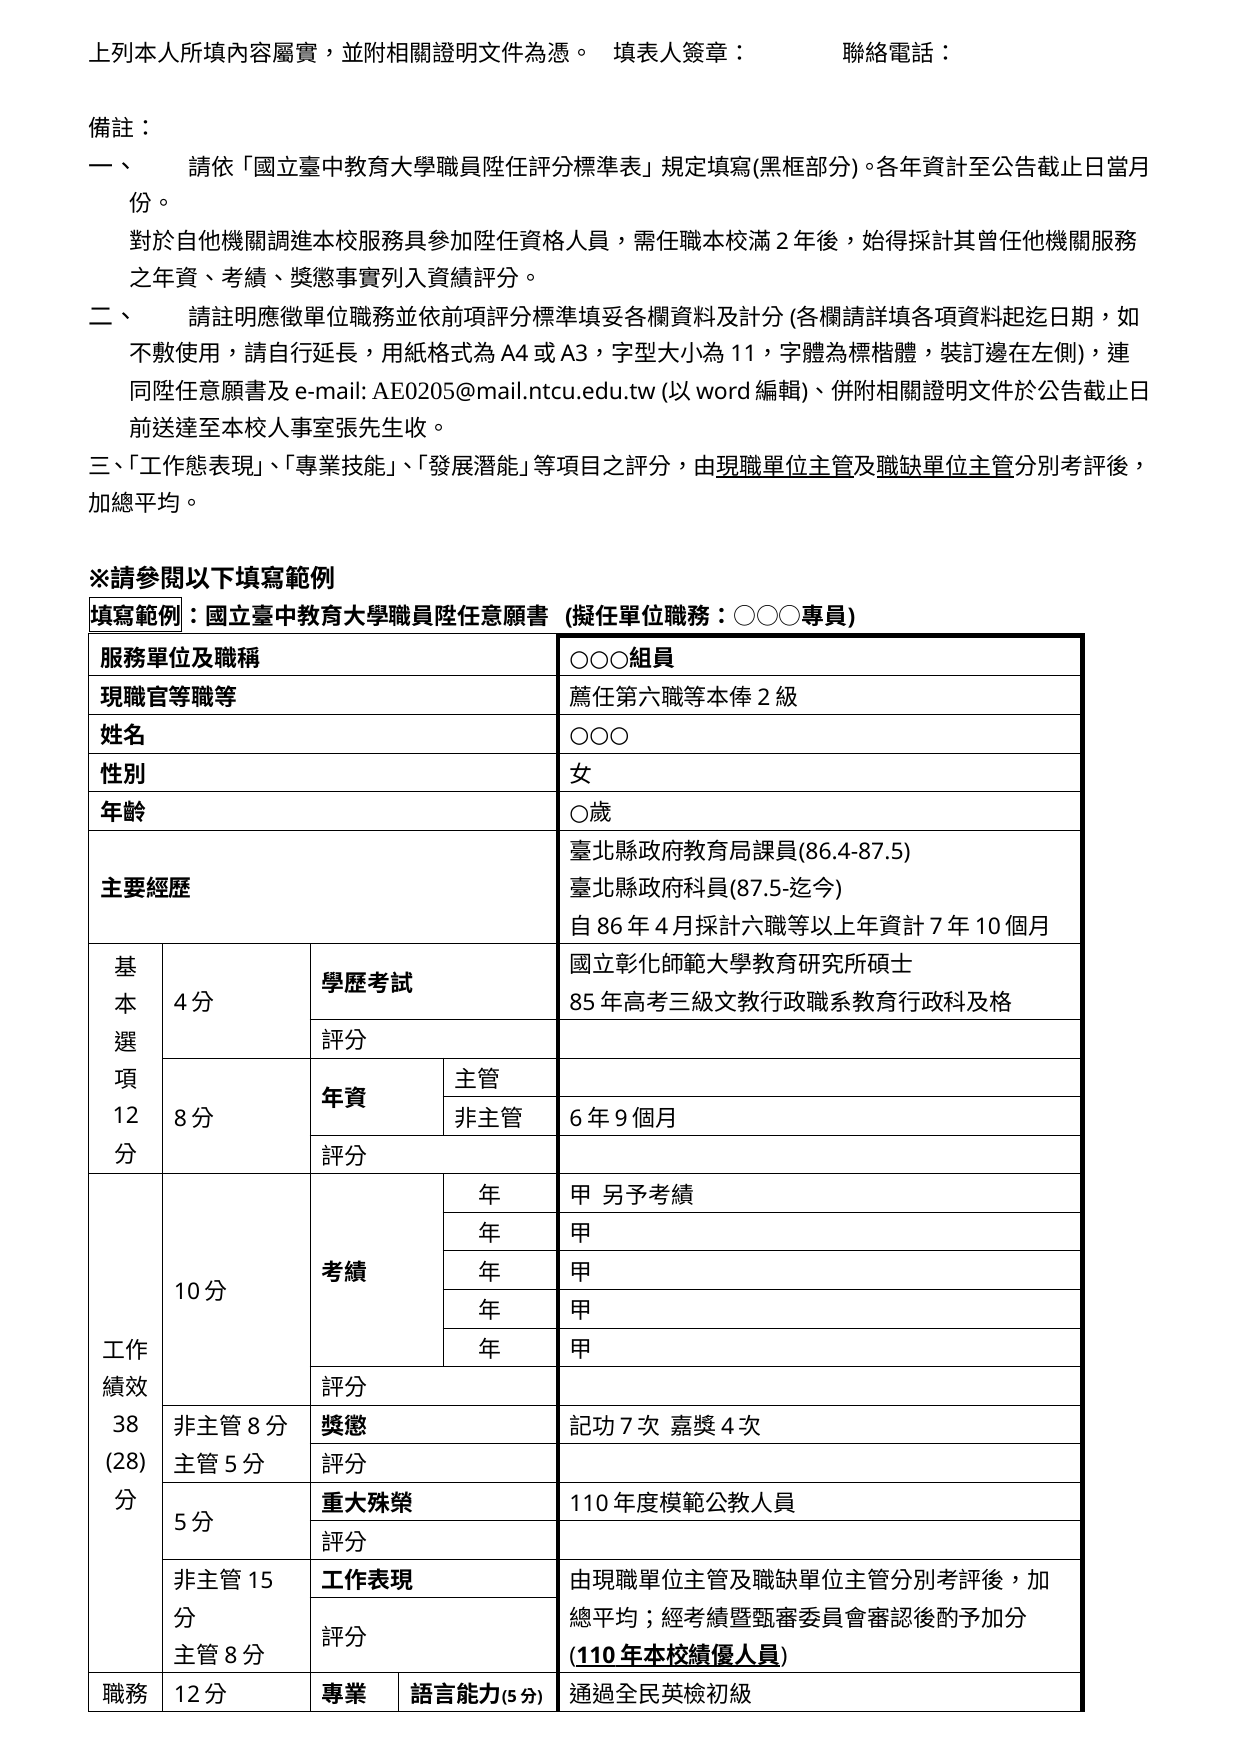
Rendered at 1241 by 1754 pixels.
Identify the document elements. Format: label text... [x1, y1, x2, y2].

table_cell 8分 [163, 1059, 310, 1173]
table_cell [560, 1521, 1080, 1559]
list 請註明應徵單位職務並依前項評分標準填妥各欄資料及計分 (各欄請詳填各項資料起迄日期，如不敷使用，請自行延長，用紙格式為A4或A3，字型大小為11，字體為標楷體，裝訂邊在左側)，連同陞任意願書及e-mail: AE0205@mail.ntcu.edu.tw (以word編輯)、併附相關證明文件於公告截止日前送達至本校人事室張先生收。 [89, 296, 1152, 446]
table_cell 通過全民英檢初級 [560, 1673, 1080, 1711]
table_cell 記功7次 嘉獎4次 [560, 1406, 1080, 1443]
table_cell 10分 [163, 1174, 310, 1404]
table_cell 12分 [163, 1673, 310, 1711]
table_cell 考績 [311, 1174, 443, 1366]
table_cell [560, 1367, 1080, 1404]
table_cell 非主管 [444, 1097, 556, 1135]
table_cell 語言能力(5分) [399, 1673, 556, 1711]
table_cell 年齡 [89, 792, 556, 829]
table_cell 性別 [89, 754, 556, 791]
table_cell 重大殊榮 [311, 1483, 556, 1520]
table_cell 110年度模範公教人員 [560, 1483, 1080, 1520]
table_cell 女 [560, 754, 1080, 791]
table_cell 評分 [311, 1020, 556, 1058]
table_cell 非主管15分 主管8分 [163, 1560, 310, 1672]
table_cell 學歷考試 [311, 944, 556, 1019]
text 備註： [89, 108, 1152, 146]
table_cell 5分 [163, 1483, 310, 1559]
table_cell 工作績效 38 (28) 分 [89, 1174, 162, 1672]
table_header 服務單位及職稱 [89, 634, 556, 675]
table_cell 評分 [311, 1136, 556, 1173]
table_cell 現職官等職等 [89, 676, 556, 714]
table_cell [560, 1136, 1080, 1173]
table_cell 年 [444, 1213, 556, 1250]
table_cell 臺北縣政府教育局課員(86.4-87.5) 臺北縣政府科員(87.5-迄今) 自86年4月採計六職等以上年資計7年10個月 [560, 831, 1080, 943]
table_cell 6年9個月 [560, 1097, 1080, 1135]
list 請依「國立臺中教育大學職員陞任評分標準表」規定填寫(黑框部分)。各年資計至公告截止日當月份。 [89, 146, 1152, 221]
table_cell 國立彰化師範大學教育研究所碩士 85年高考三級文教行政職系教育行政科及格 [560, 944, 1080, 1019]
text 三、「工作態表現」、「專業技能」、「發展潛能」等項目之評分，由現職單位主管及職缺單位主管分別考評後，加總平均。 [89, 446, 1152, 521]
table_cell 主要經歷 [89, 831, 556, 943]
text 上列本人所填內容屬實，並附相關證明文件為憑。 填表人簽章： 聯絡電話： [89, 33, 1152, 71]
table_cell [560, 1444, 1080, 1482]
table_cell 年資 [311, 1059, 443, 1135]
table_cell 工作表現 [311, 1560, 556, 1597]
table_cell 職務 [89, 1673, 162, 1711]
table_cell 薦任第六職等本俸2級 [560, 676, 1080, 714]
text 填寫範例：國立臺中教育大學職員陞任意願書 (擬任單位職務：○○○專員) [89, 596, 1152, 633]
table_cell 甲 另予考績 [560, 1174, 1080, 1212]
table_cell 年 [444, 1290, 556, 1327]
table_cell 基 本 選 項 12 分 [89, 944, 162, 1173]
table_cell 年 [444, 1251, 556, 1289]
table_cell 評分 [311, 1367, 556, 1404]
table_cell 專業 [311, 1673, 398, 1711]
table_cell 評分 [311, 1444, 556, 1482]
table_cell 甲 [560, 1251, 1080, 1289]
table_cell 甲 [560, 1213, 1080, 1250]
table_cell ○○○ [560, 715, 1080, 752]
text 對於自他機關調進本校服務具參加陞任資格人員，需任職本校滿2年後，始得採計其曾任他機關服務之年資、考績、獎懲事實列入資績評分。 [129, 221, 1152, 296]
table_cell 甲 [560, 1329, 1080, 1366]
table_cell 4分 [163, 944, 310, 1058]
table_cell 由現職單位主管及職缺單位主管分別考評後，加總平均；經考績暨甄審委員會審認後酌予加分(110年本校績優人員) [560, 1560, 1080, 1672]
table_header ○○○組員 [560, 638, 1080, 675]
table_cell 評分 [311, 1598, 556, 1672]
table_cell 評分 [311, 1521, 556, 1559]
table_cell 姓名 [89, 715, 556, 752]
table_cell ○歲 [560, 792, 1080, 829]
table_cell 獎懲 [311, 1406, 556, 1443]
table_cell 年 [444, 1174, 556, 1212]
table_cell 主管 [444, 1059, 556, 1096]
table_cell 年 [444, 1329, 556, 1366]
table_cell [560, 1059, 1080, 1096]
table_cell 非主管8分 主管5分 [163, 1406, 310, 1482]
table_cell 甲 [560, 1290, 1080, 1327]
table_cell [560, 1020, 1080, 1058]
text ※請參閱以下填寫範例 [89, 558, 1152, 596]
